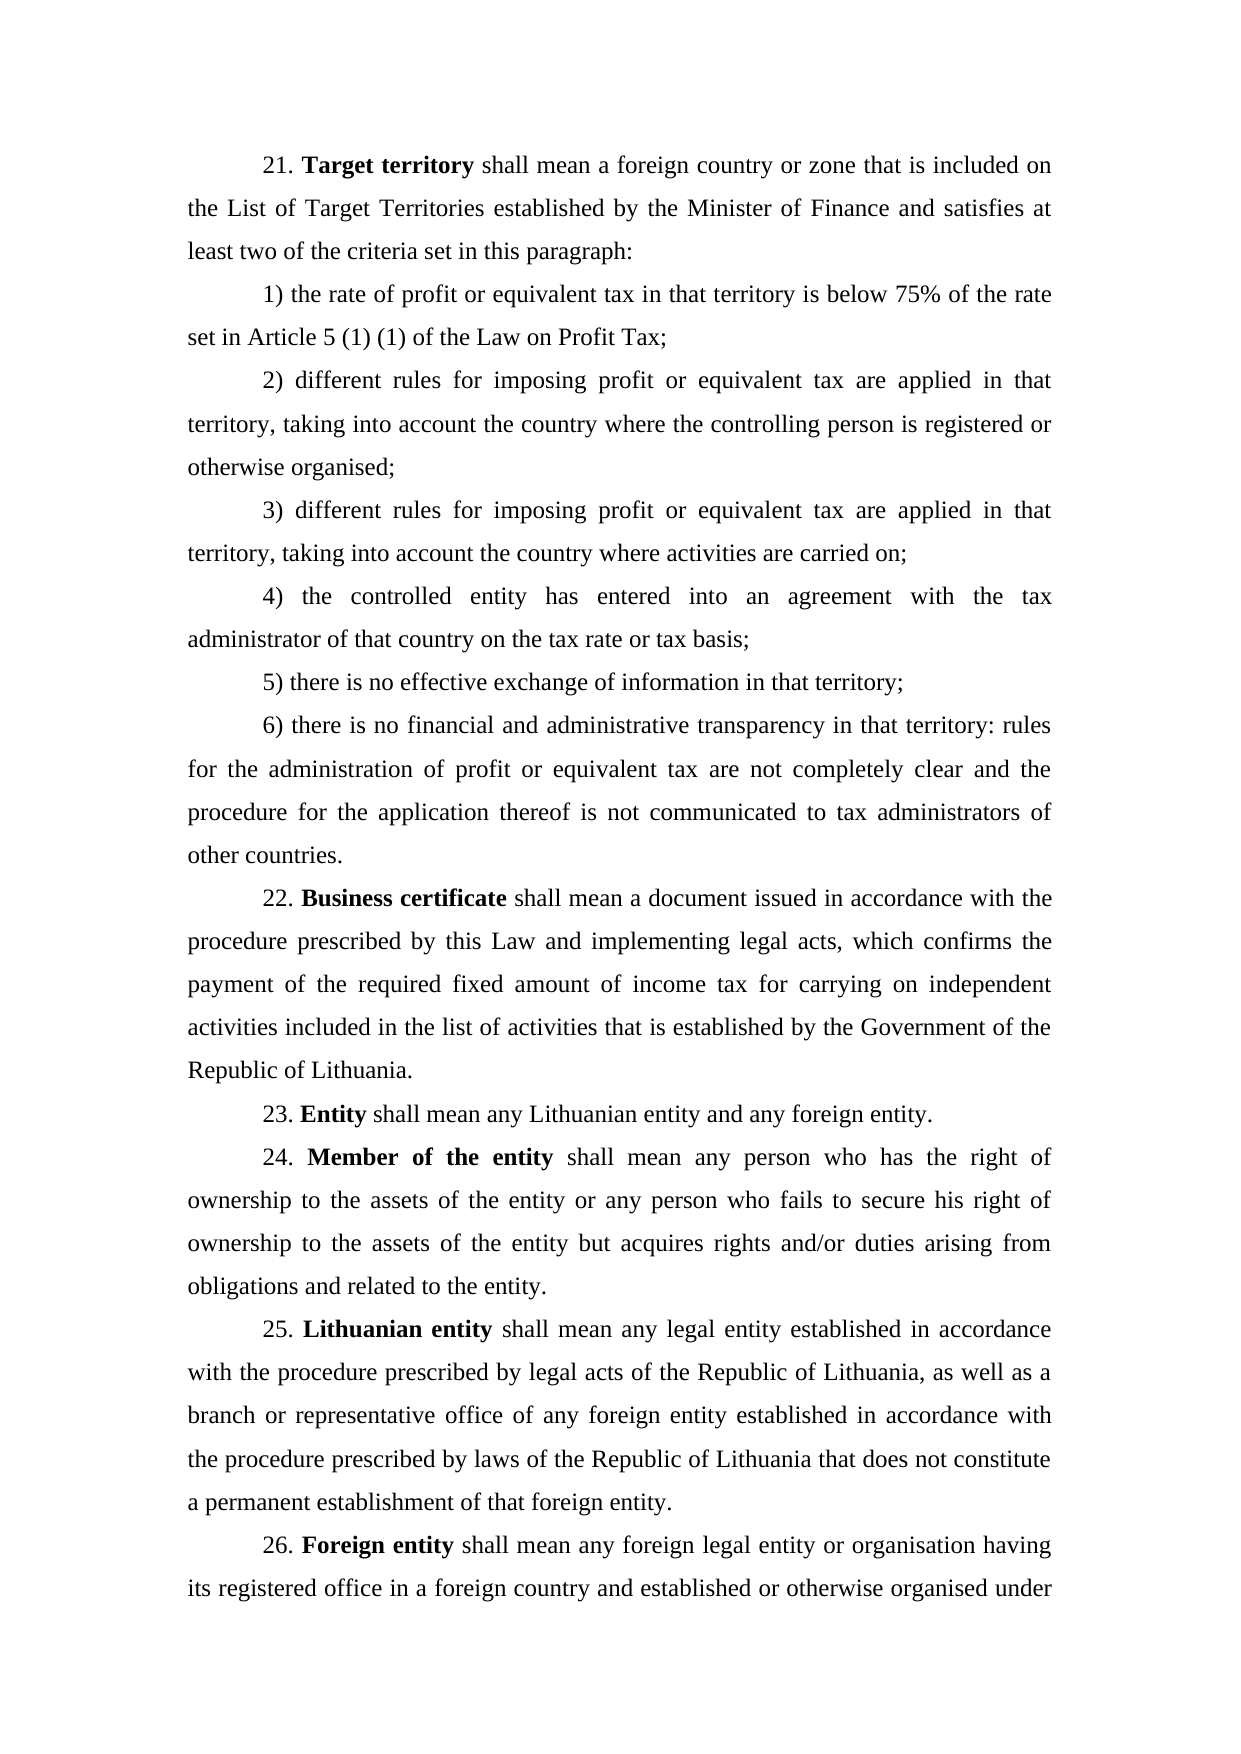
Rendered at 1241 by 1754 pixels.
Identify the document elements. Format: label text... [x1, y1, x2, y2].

text 24. Member of the entity shall mean any person who has the right of ownership to the assets of the entity or any person who fails to secure his right of ownership to the assets of the entity but acquires rights and/or duties arising from obligations and related to the entity. [187, 1142, 1053, 1300]
text 23. Entity shall mean any Lithuanian entity and any foreign entity. [187, 1099, 1053, 1127]
text 4) the controlled entity has entered into an agreement with the tax administrator of that country on the tax rate or tax basis; [187, 581, 1053, 653]
text 2) different rules for imposing profit or equivalent tax are applied in that territory, taking into account the country where the controlling person is registered or otherwise organised; [187, 366, 1053, 481]
text 21. Target territory shall mean a foreign country or zone that is included on the List of Target Territories established by the Minister of Finance and satisfies at least two of the criteria set in this paragraph: [187, 150, 1053, 265]
text 26. Foreign entity shall mean any foreign legal entity or organisation having its registered office in a foreign country and established or otherwise organised under [187, 1530, 1053, 1602]
text 5) there is no effective exchange of information in that territory; [187, 667, 1053, 696]
text 22. Business certificate shall mean a document issued in accordance with the procedure prescribed by this Law and implementing legal acts, which confirms the payment of the required fixed amount of income tax for carrying on independent activities included in the list of activities that is established by the Government of the Republic of Lithuania. [187, 883, 1053, 1084]
text 1) the rate of profit or equivalent tax in that territory is below 75% of the rate set in Article 5 (1) (1) of the Law on Profit Tax; [187, 279, 1053, 351]
text 3) different rules for imposing profit or equivalent tax are applied in that territory, taking into account the country where activities are carried on; [187, 495, 1053, 567]
text 6) there is no financial and administrative transparency in that territory: rules for the administration of profit or equivalent tax are not completely clear and the procedure for the application thereof is not communicated to tax administrators of other countries. [187, 711, 1053, 869]
text 25. Lithuanian entity shall mean any legal entity established in accordance with the procedure prescribed by legal acts of the Republic of Lithuania, as well as a branch or representative office of any foreign entity established in accordance with the procedure prescribed by laws of the Republic of Lithuania that does not constitute a permanent establishment of that foreign entity. [187, 1314, 1053, 1516]
